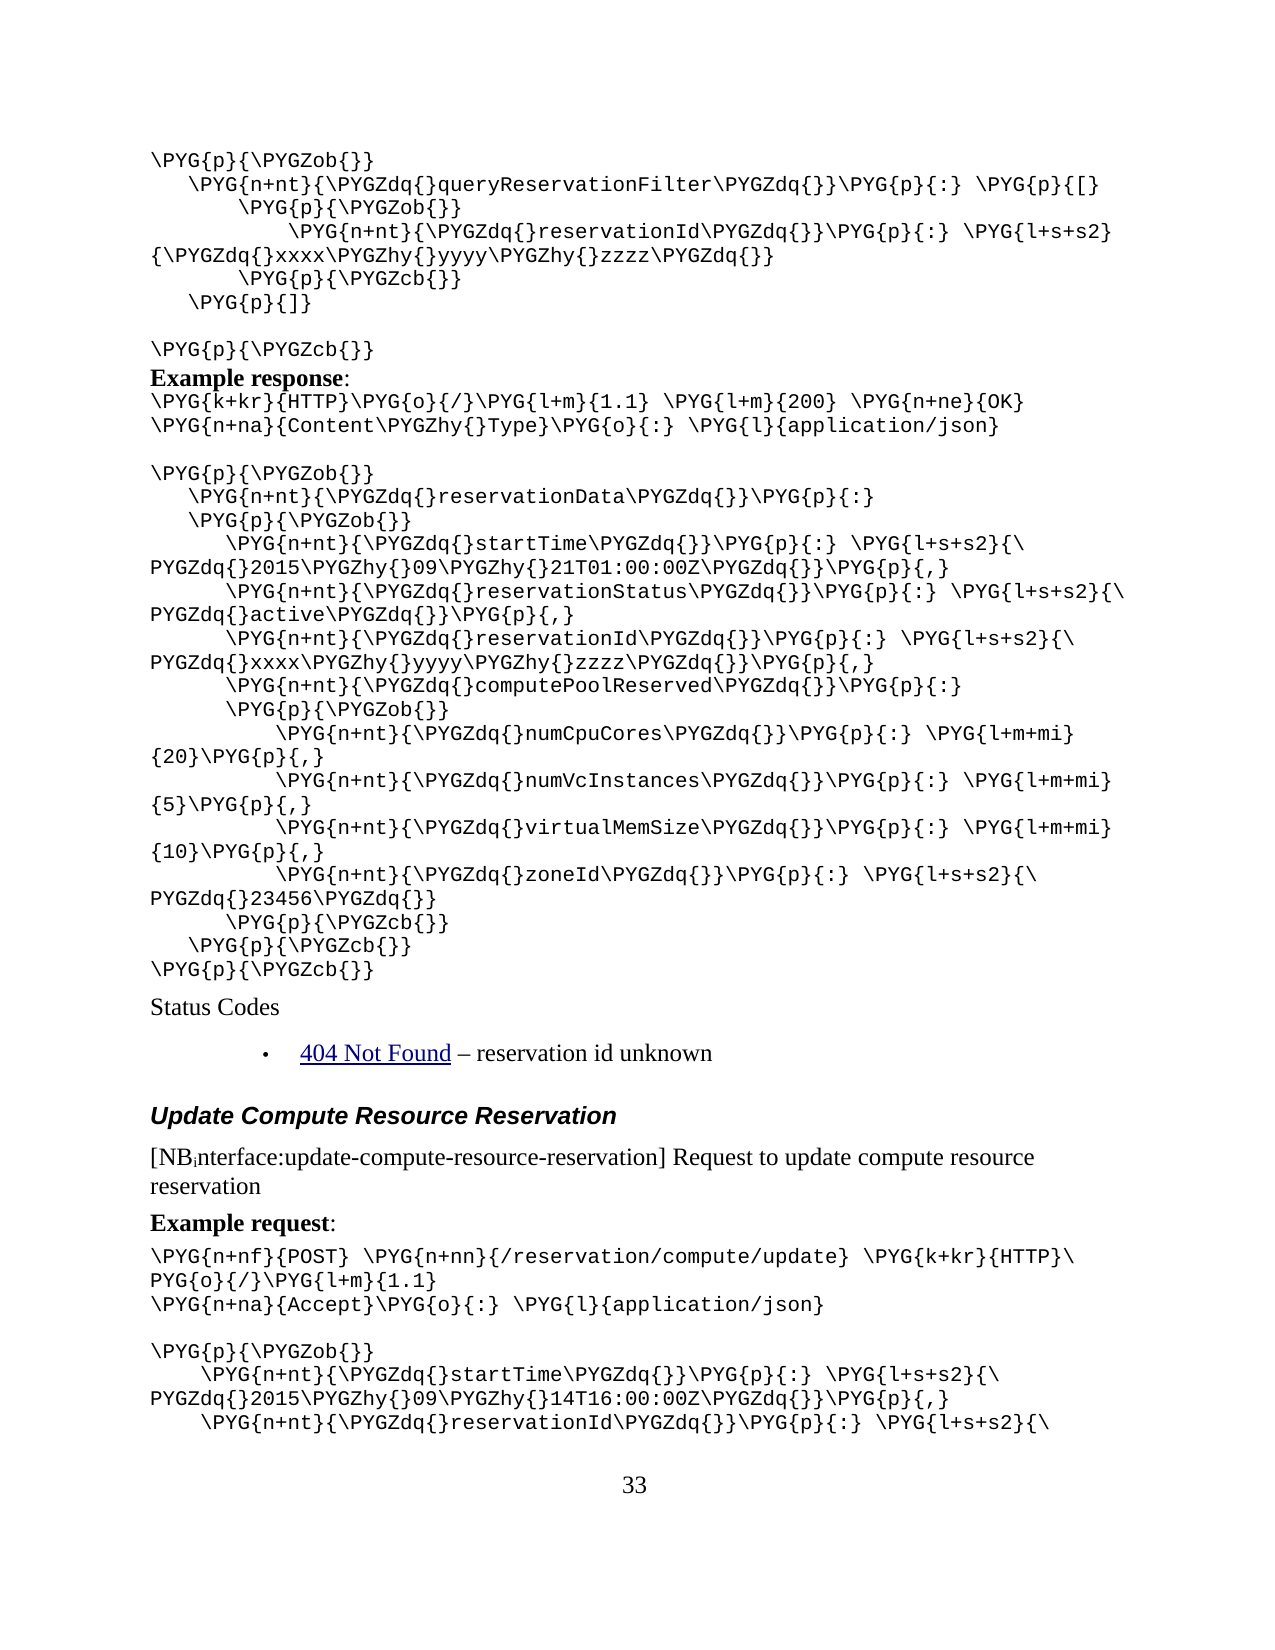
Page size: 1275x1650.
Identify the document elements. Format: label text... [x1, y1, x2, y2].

text \PYG{n+nt}{\PYGZdq{}zoneId\PYGZdq{}}\PYG{p}{:} \PYG{l+s+s2}{\PYGZdq{}23456\PYGZdq{}} [150, 864, 1125, 912]
text [NBinterface:update-compute-resource-reservation] Request to update compute resource reservation [150, 1142, 1125, 1199]
text \PYG{p}{\PYGZcb{}} [150, 912, 1125, 935]
text \PYG{p}{\PYGZob{}} [150, 1341, 1125, 1364]
text \PYG{n+nt}{\PYGZdq{}computePoolReserved\PYGZdq{}}\PYG{p}{:} [150, 675, 1125, 699]
text \PYG{n+nt}{\PYGZdq{}numCpuCores\PYGZdq{}}\PYG{p}{:} \PYG{l+m+mi}{20}\PYG{p}{,} [150, 723, 1125, 770]
text \PYG{n+na}{Accept}\PYG{o}{:} \PYG{l}{application/json} [150, 1293, 1125, 1317]
text Example response: [150, 363, 1125, 392]
text \PYG{n+nt}{\PYGZdq{}numVcInstances\PYGZdq{}}\PYG{p}{:} \PYG{l+m+mi}{5}\PYG{p}{,} [150, 770, 1125, 817]
text \PYG{p}{\PYGZob{}} [150, 699, 1125, 723]
text Status Codes [150, 992, 1125, 1020]
text \PYG{p}{\PYGZob{}} [150, 510, 1125, 533]
text \PYG{n+nt}{\PYGZdq{}virtualMemSize\PYGZdq{}}\PYG{p}{:} \PYG{l+m+mi}{10}\PYG{p}{,} [150, 817, 1125, 864]
text \PYG{n+nt}{\PYGZdq{}reservationId\PYGZdq{}}\PYG{p}{:} \PYG{l+s+s2}{\ [150, 1412, 1125, 1435]
text \PYG{p}{\PYGZob{}} [150, 150, 1125, 174]
text \PYG{p}{\PYGZob{}} [150, 462, 1125, 486]
text \PYG{p}{\PYGZob{}} [150, 197, 1125, 221]
text \PYG{k+kr}{HTTP}\PYG{o}{/}\PYG{l+m}{1.1} \PYG{l+m}{200} \PYG{n+ne}{OK} [150, 392, 1125, 415]
text \PYG{n+nt}{\PYGZdq{}startTime\PYGZdq{}}\PYG{p}{:} \PYG{l+s+s2}{\PYGZdq{}2015\PYGZhy{}09\PYGZhy{}21T01:00:00Z\PYGZdq{}}\PYG{p}{,} [150, 533, 1125, 581]
text \PYG{n+na}{Content\PYGZhy{}Type}\PYG{o}{:} \PYG{l}{application/json} [150, 415, 1125, 439]
text \PYG{n+nf}{POST} \PYG{n+nn}{/reservation/compute/update} \PYG{k+kr}{HTTP}\PYG{o}{/}\PYG{l+m}{1.1} [150, 1246, 1125, 1293]
text \PYG{p}{\PYGZcb{}} [150, 339, 1125, 363]
subtitle Update Compute Resource Reservation [150, 1101, 1125, 1129]
text Example request: [150, 1208, 1125, 1237]
text \PYG{n+nt}{\PYGZdq{}reservationId\PYGZdq{}}\PYG{p}{:} \PYG{l+s+s2}{\PYGZdq{}xxxx\PYGZhy{}yyyy\PYGZhy{}zzzz\PYGZdq{}} [150, 221, 1125, 268]
text \PYG{p}{]} [150, 292, 1125, 316]
text \PYG{n+nt}{\PYGZdq{}startTime\PYGZdq{}}\PYG{p}{:} \PYG{l+s+s2}{\PYGZdq{}2015\PYGZhy{}09\PYGZhy{}14T16:00:00Z\PYGZdq{}}\PYG{p}{,} [150, 1364, 1125, 1412]
text \PYG{n+nt}{\PYGZdq{}reservationStatus\PYGZdq{}}\PYG{p}{:} \PYG{l+s+s2}{\PYGZdq{}active\PYGZdq{}}\PYG{p}{,} [150, 581, 1125, 628]
list 404 Not Found – reservation id unknown [262, 1038, 1125, 1067]
text \PYG{n+nt}{\PYGZdq{}reservationId\PYGZdq{}}\PYG{p}{:} \PYG{l+s+s2}{\PYGZdq{}xxxx\PYGZhy{}yyyy\PYGZhy{}zzzz\PYGZdq{}}\PYG{p}{,} [150, 628, 1125, 675]
text \PYG{p}{\PYGZcb{}} [150, 959, 1125, 983]
text \PYG{n+nt}{\PYGZdq{}reservationData\PYGZdq{}}\PYG{p}{:} [150, 486, 1125, 510]
text \PYG{n+nt}{\PYGZdq{}queryReservationFilter\PYGZdq{}}\PYG{p}{:} \PYG{p}{[} [150, 174, 1125, 197]
text \PYG{p}{\PYGZcb{}} [150, 268, 1125, 292]
text \PYG{p}{\PYGZcb{}} [150, 935, 1125, 959]
